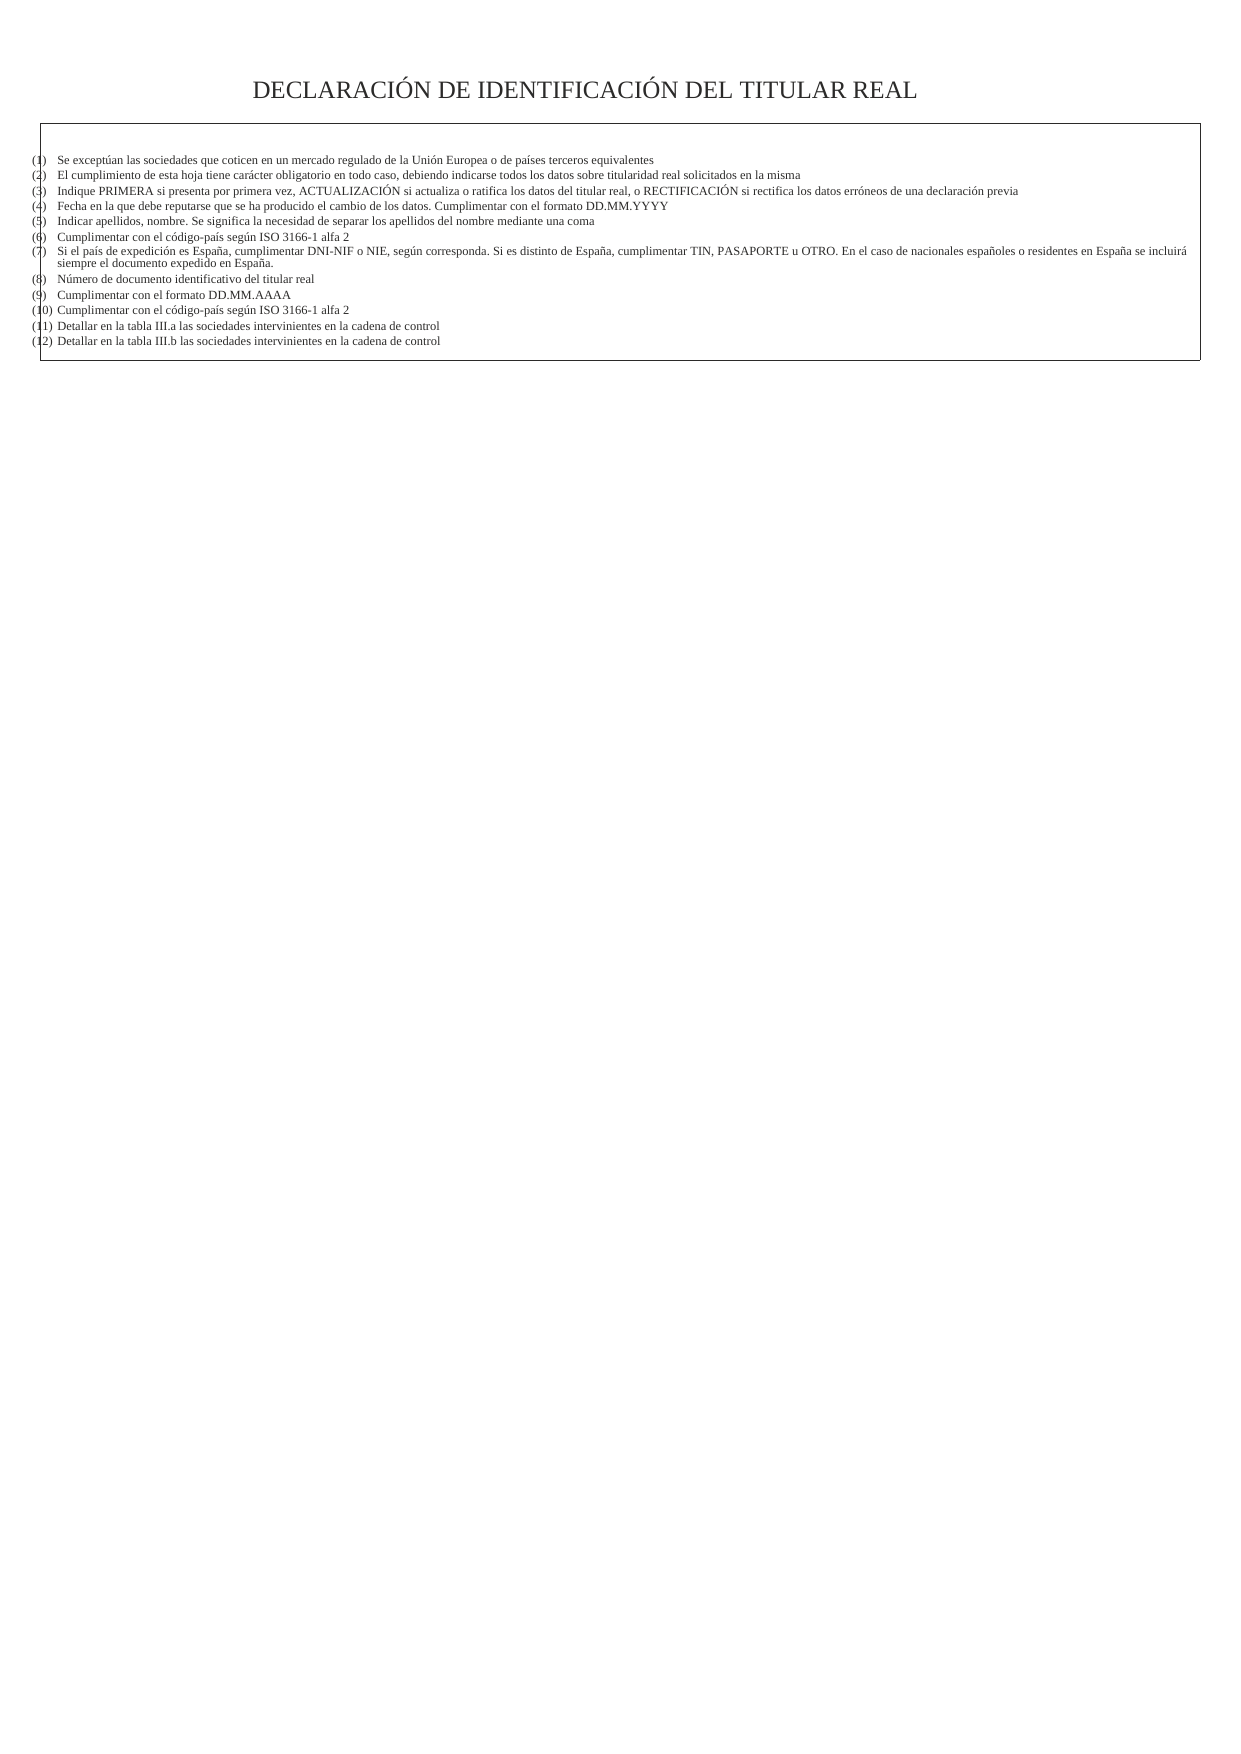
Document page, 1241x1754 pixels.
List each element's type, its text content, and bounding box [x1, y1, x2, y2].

table_cell Se exceptúan las sociedades que coticen en un mercado regulado de la Unión Europea o de países terceros equivalentes El cumplimiento de esta hoja tiene carácter obligatorio en todo caso, debiendo indicarse todos los datos sobre titularidad real solicitados en la misma Indique PRIMERA si presenta por primera vez, ACTUALIZACIÓN si actualiza o ratifica los datos del titular real, o RECTIFICACIÓN si rectifica los datos erróneos de una declaración previa Fecha en la que debe reputarse que se ha producido el cambio de los datos. Cumplimentar con el formato DD.MM.YYYY Indicar apellidos, nombre. Se significa la necesidad de separar los apellidos del nombre mediante una coma Cumplimentar con el código-país según ISO 3166-1 alfa 2 Si el país de expedición es España, cumplimentar DNI-NIF o NIE, según corresponda. Si es distinto de España, cumplimentar TIN, PASAPORTE u OTRO. En el caso de nacionales españoles o residentes en España se incluirá siempre el documento expedido en España. Número de documento identificativo del titular real Cumplimentar con el formato DD.MM.AAAA Cumplimentar con el código-país según ISO 3166-1 alfa 2 Detallar en la tabla III.a las sociedades intervinientes en la cadena de control Detallar en la tabla III.b las sociedades intervinientes en la cadena de control [41, 124, 1200, 360]
